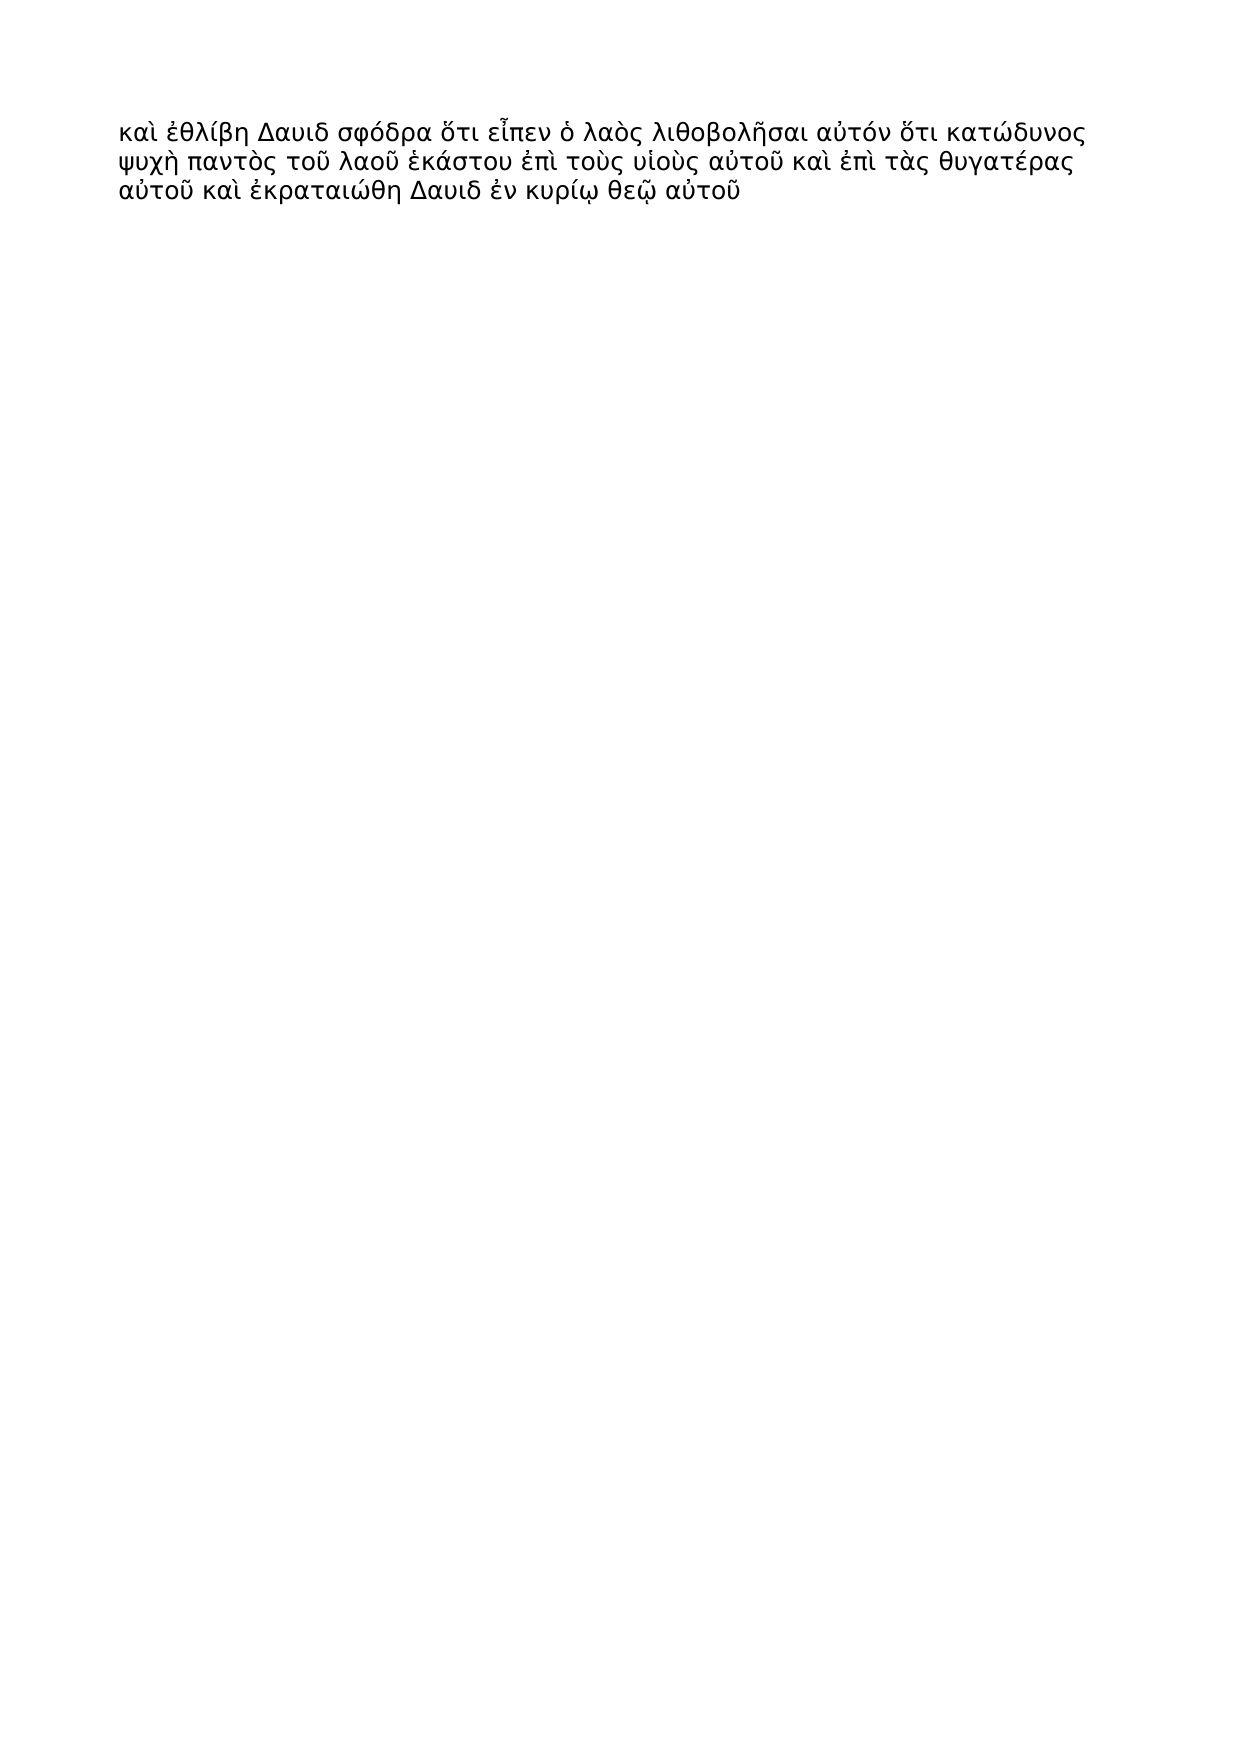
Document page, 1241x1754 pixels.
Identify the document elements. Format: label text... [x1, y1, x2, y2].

text καὶ ἐθλίβη Δαυιδ σφόδρα ὅτι εἶπεν ὁ λαὸς λιθοβολῆσαι αὐτόν ὅτι κατώδυνος ψυχὴ παντὸς τοῦ λαοῦ ἑκάστου ἐπὶ τοὺς υἱοὺς αὐτοῦ καὶ ἐπὶ τὰς θυγατέρας αὐτοῦ καὶ ἐκραταιώθη Δαυιδ ἐν κυρίῳ θεῷ αὐτοῦ [118, 118, 1122, 206]
